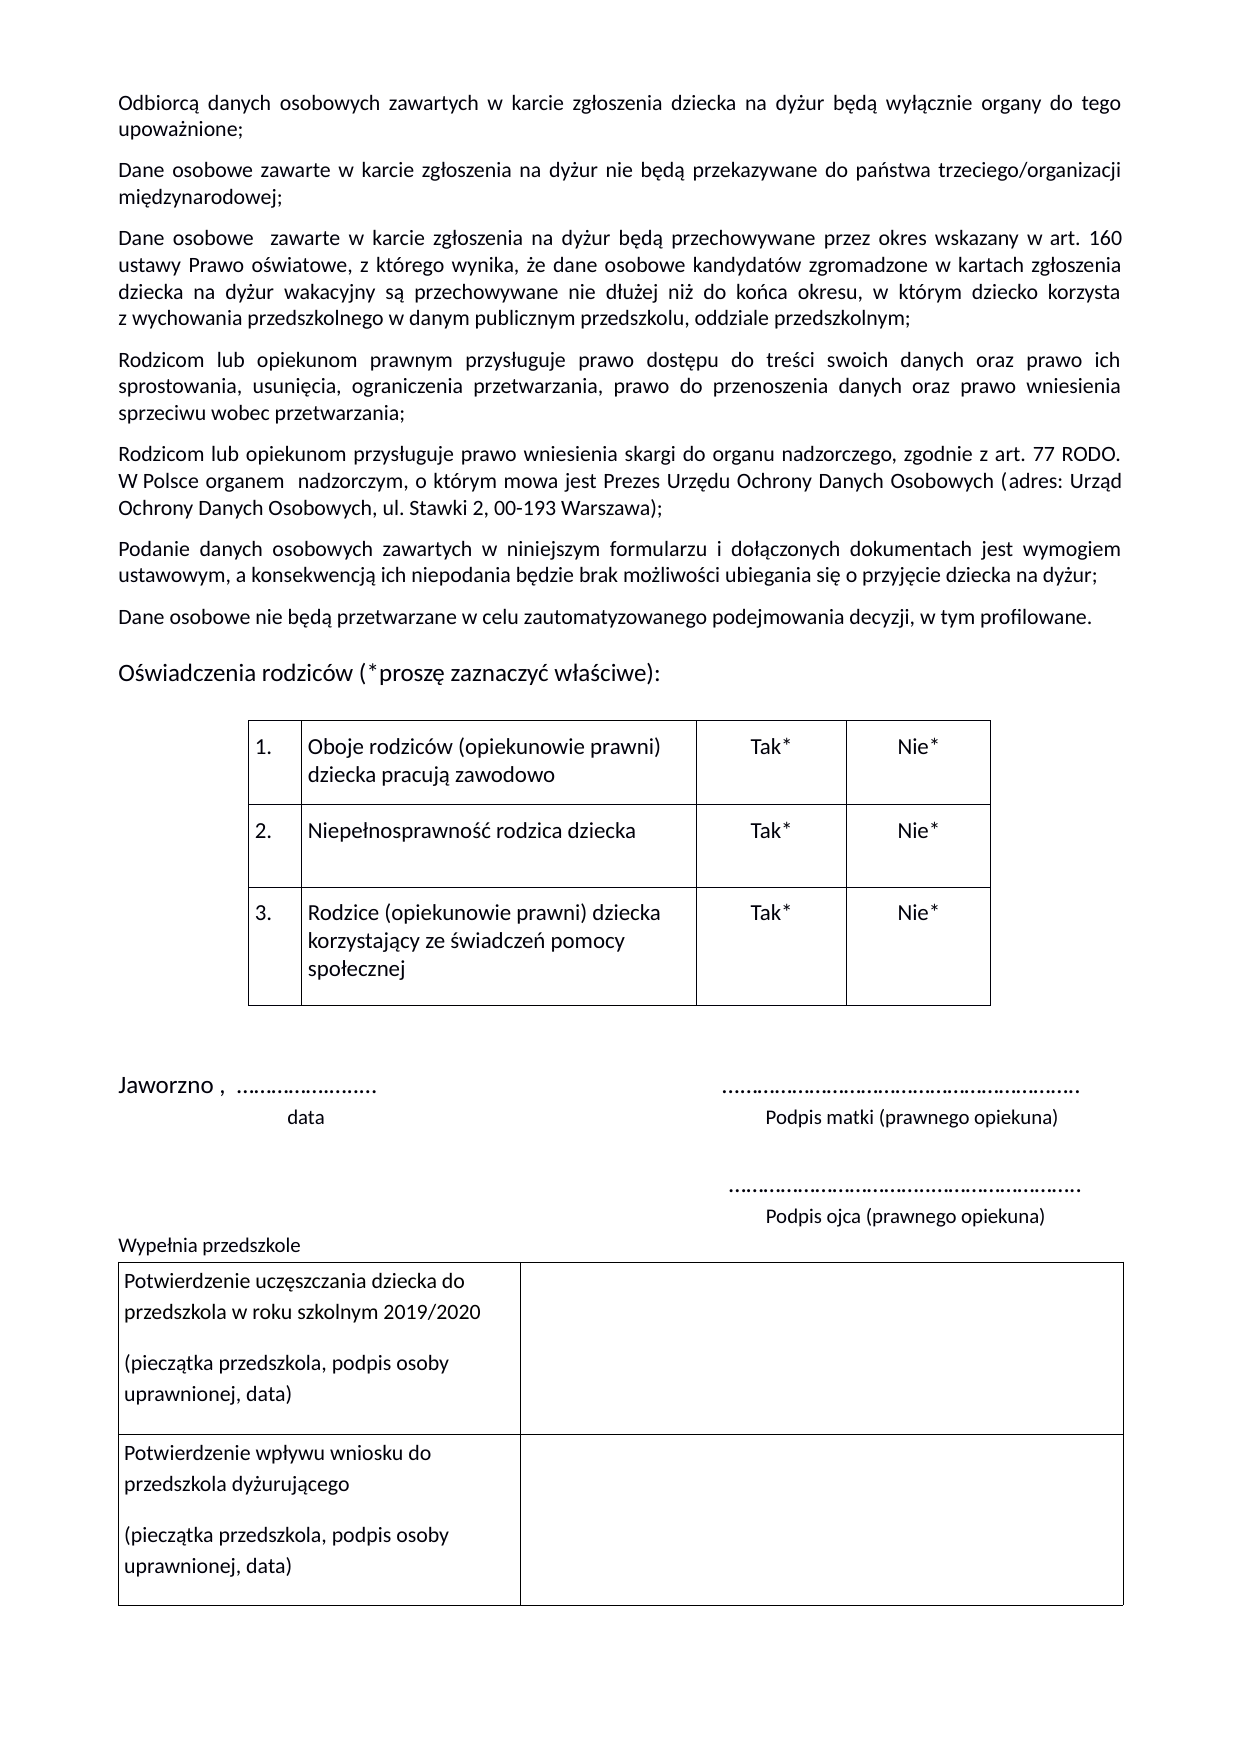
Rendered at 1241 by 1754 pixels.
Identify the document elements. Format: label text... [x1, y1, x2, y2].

text Wypełnia przedszkole [118, 1232, 1122, 1258]
table_header Oboje rodziców (opiekunowie prawni) dziecka pracują zawodowo [302, 721, 696, 804]
text Podanie danych osobowych zawartych w niniejszym formularzu i dołączonych dokumentach jest wymogiem ustawowym, a konsekwencją ich niepodania będzie brak możliwości ubiegania się o przyjęcie dziecka na dyżur; [118, 535, 1122, 588]
table_header Tak* [697, 721, 846, 804]
table_cell 3. [249, 888, 301, 1005]
table_cell Nie* [847, 805, 990, 887]
table_cell Tak* [697, 805, 846, 887]
text Rodzicom lub opiekunom prawnym przysługuje prawo dostępu do treści swoich danych oraz prawo ich sprostowania, usunięcia, ograniczenia przetwarzania, prawo do przenoszenia danych oraz prawo wniesienia sprzeciwu wobec przetwarzania; [118, 346, 1122, 426]
text data Podpis matki (prawnego opiekuna) [118, 1104, 1122, 1129]
table_header Potwierdzenie uczęszczania dziecka do przedszkola w roku szkolnym 2019/2020 (pieczątka przedszkola, podpis osoby uprawnionej, data) [119, 1263, 520, 1433]
text Odbiorcą danych osobowych zawartych w karcie zgłoszenia dziecka na dyżur będą wyłącznie organy do tego upoważnione; [118, 89, 1122, 142]
table_cell Nie* [847, 888, 990, 1005]
table_cell Tak* [697, 888, 846, 1005]
table_cell Potwierdzenie wpływu wniosku do przedszkola dyżurującego (pieczątka przedszkola, podpis osoby uprawnionej, data) [119, 1435, 520, 1605]
table_cell [521, 1435, 1123, 1605]
text Jaworzno , …………….…..… ...………………………………………………….. [118, 1069, 1122, 1100]
text Dane osobowe zawarte w karcie zgłoszenia na dyżur będą przechowywane przez okres wskazany w art. 160 ustawy Prawo oświatowe, z którego wynika, że dane osobowe kandydatów zgromadzone w kartach zgłoszenia dziecka na dyżur wakacyjny są przechowywane nie dłużej niż do końca okresu, w którym dziecko korzysta z wychowania przedszkolnego w danym publicznym przedszkolu, oddziale przedszkolnym; [118, 224, 1122, 331]
text Rodzicom lub opiekunom przysługuje prawo wniesienia skargi do organu nadzorczego, zgodnie z art. 77 RODO. W Polsce organem nadzorczym, o którym mowa jest Prezes Urzędu Ochrony Danych Osobowych (adres: Urząd Ochrony Danych Osobowych, ul. Stawki 2, 00-193 Warszawa); [118, 440, 1122, 520]
table_cell 2. [249, 805, 301, 887]
text Dane osobowe zawarte w karcie zgłoszenia na dyżur nie będą przekazywane do państwa trzeciego/organizacji międzynarodowej; [118, 157, 1122, 210]
text ……………………………..…………………….. [118, 1168, 1122, 1199]
text Dane osobowe nie będą przetwarzane w celu zautomatyzowanego podejmowania decyzji, w tym profilowane. [118, 603, 1122, 629]
table_header [521, 1263, 1123, 1433]
table_header Nie* [847, 721, 990, 804]
table_cell Rodzice (opiekunowie prawni) dziecka korzystający ze świadczeń pomocy społecznej [302, 888, 696, 1005]
text Oświadczenia rodziców (*proszę zaznaczyć właściwe): [118, 657, 1122, 687]
table_header 1. [249, 721, 301, 804]
text Podpis ojca (prawnego opiekuna) [118, 1203, 1122, 1229]
table_cell Niepełnosprawność rodzica dziecka [302, 805, 696, 887]
